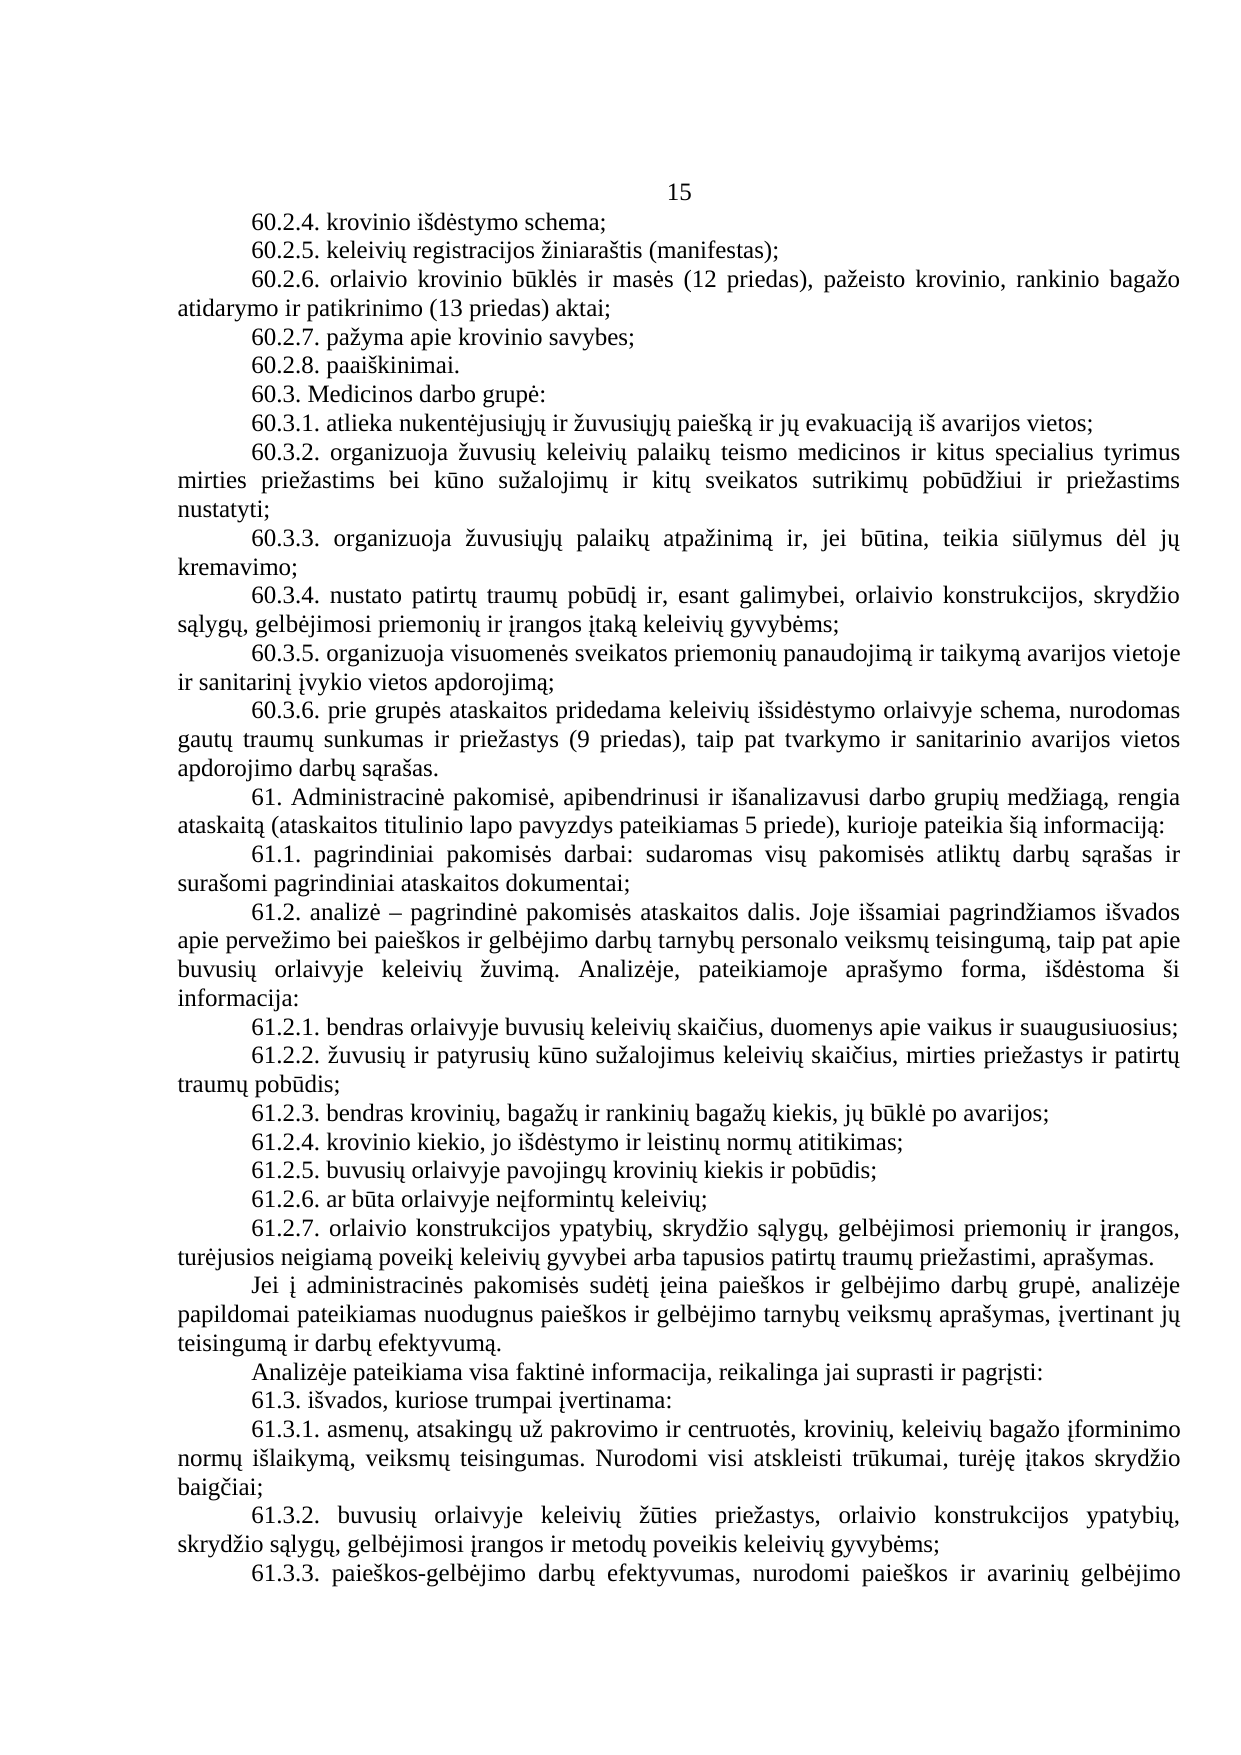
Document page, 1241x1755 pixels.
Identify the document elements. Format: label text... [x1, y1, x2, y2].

text 60.2.5. keleivių registracijos žiniaraštis (manifestas); [177, 235, 1181, 264]
text 61.2.5. buvusių orlaivyje pavojingų krovinių kiekis ir pobūdis; [177, 1155, 1181, 1184]
text 60.3.3. organizuoja žuvusiųjų palaikų atpažinimą ir, jei būtina, teikia siūlymus dėl jų kremavimo; [177, 523, 1181, 580]
text 60.3.6. prie grupės ataskaitos pridedama keleivių išsidėstymo orlaivyje schema, nurodomas gautų traumų sunkumas ir priežastys (9 priedas), taip pat tvarkymo ir sanitarinio avarijos vietos apdorojimo darbų sąrašas. [177, 695, 1181, 782]
text 60.2.7. pažyma apie krovinio savybes; [177, 322, 1181, 350]
text 61.2.3. bendras krovinių, bagažų ir rankinių bagažų kiekis, jų būklė po avarijos; [177, 1098, 1181, 1127]
text 61.3.1. asmenų, atsakingų už pakrovimo ir centruotės, krovinių, keleivių bagažo įforminimo normų išlaikymą, veiksmų teisingumas. Nurodomi visi atskleisti trūkumai, turėję įtakos skrydžio baigčiai; [177, 1414, 1181, 1500]
text 61.2.6. ar būta orlaivyje neįformintų keleivių; [177, 1184, 1181, 1213]
text 60.3.2. organizuoja žuvusių keleivių palaikų teismo medicinos ir kitus specialius tyrimus mirties priežastims bei kūno sužalojimų ir kitų sveikatos sutrikimų pobūdžiui ir priežastims nustatyti; [177, 437, 1181, 523]
text 61.3.3. paieškos-gelbėjimo darbų efektyvumas, nurodomi paieškos ir avarinių gelbėjimo [177, 1558, 1181, 1587]
text 60.3.4. nustato patirtų traumų pobūdį ir, esant galimybei, orlaivio konstrukcijos, skrydžio sąlygų, gelbėjimosi priemonių ir įrangos įtaką keleivių gyvybėms; [177, 580, 1181, 638]
text 60.2.8. paaiškinimai. [177, 350, 1181, 379]
text 60.2.4. krovinio išdėstymo schema; [177, 207, 1181, 235]
text 61.2.4. krovinio kiekio, jo išdėstymo ir leistinų normų atitikimas; [177, 1127, 1181, 1155]
text Jei į administracinės pakomisės sudėtį įeina paieškos ir gelbėjimo darbų grupė, analizėje papildomai pateikiamas nuodugnus paieškos ir gelbėjimo tarnybų veiksmų aprašymas, įvertinant jų teisingumą ir darbų efektyvumą. [177, 1270, 1181, 1357]
text 60.2.6. orlaivio krovinio būklės ir masės (12 priedas), pažeisto krovinio, rankinio bagažo atidarymo ir patikrinimo (13 priedas) aktai; [177, 264, 1181, 322]
text 61.2.7. orlaivio konstrukcijos ypatybių, skrydžio sąlygų, gelbėjimosi priemonių ir įrangos, turėjusios neigiamą poveikį keleivių gyvybei arba tapusios patirtų traumų priežastimi, aprašymas. [177, 1213, 1181, 1270]
text 61.1. pagrindiniai pakomisės darbai: sudaromas visų pakomisės atliktų darbų sąrašas ir surašomi pagrindiniai ataskaitos dokumentai; [177, 839, 1181, 897]
text 61.2.2. žuvusių ir patyrusių kūno sužalojimus keleivių skaičius, mirties priežastys ir patirtų traumų pobūdis; [177, 1040, 1181, 1098]
text 61.2. analizė – pagrindinė pakomisės ataskaitos dalis. Joje išsamiai pagrindžiamos išvados apie pervežimo bei paieškos ir gelbėjimo darbų tarnybų personalo veiksmų teisingumą, taip pat apie buvusių orlaivyje keleivių žuvimą. Analizėje, pateikiamoje aprašymo forma, išdėstoma ši informacija: [177, 897, 1181, 1012]
text 60.3. Medicinos darbo grupė: [177, 379, 1181, 408]
text 61.2.1. bendras orlaivyje buvusių keleivių skaičius, duomenys apie vaikus ir suaugusiuosius; [177, 1012, 1181, 1040]
text Analizėje pateikiama visa faktinė informacija, reikalinga jai suprasti ir pagrįsti: [177, 1357, 1181, 1385]
text 61.3.2. buvusių orlaivyje keleivių žūties priežastys, orlaivio konstrukcijos ypatybių, skrydžio sąlygų, gelbėjimosi įrangos ir metodų poveikis keleivių gyvybėms; [177, 1500, 1181, 1558]
text 61. Administracinė pakomisė, apibendrinusi ir išanalizavusi darbo grupių medžiagą, rengia ataskaitą (ataskaitos titulinio lapo pavyzdys pateikiamas 5 priede), kurioje pateikia šią informaciją: [177, 782, 1181, 839]
text 61.3. išvados, kuriose trumpai įvertinama: [177, 1385, 1181, 1414]
text 60.3.1. atlieka nukentėjusiųjų ir žuvusiųjų paiešką ir jų evakuaciją iš avarijos vietos; [177, 408, 1181, 437]
text 60.3.5. organizuoja visuomenės sveikatos priemonių panaudojimą ir taikymą avarijos vietoje ir sanitarinį įvykio vietos apdorojimą; [177, 638, 1181, 695]
